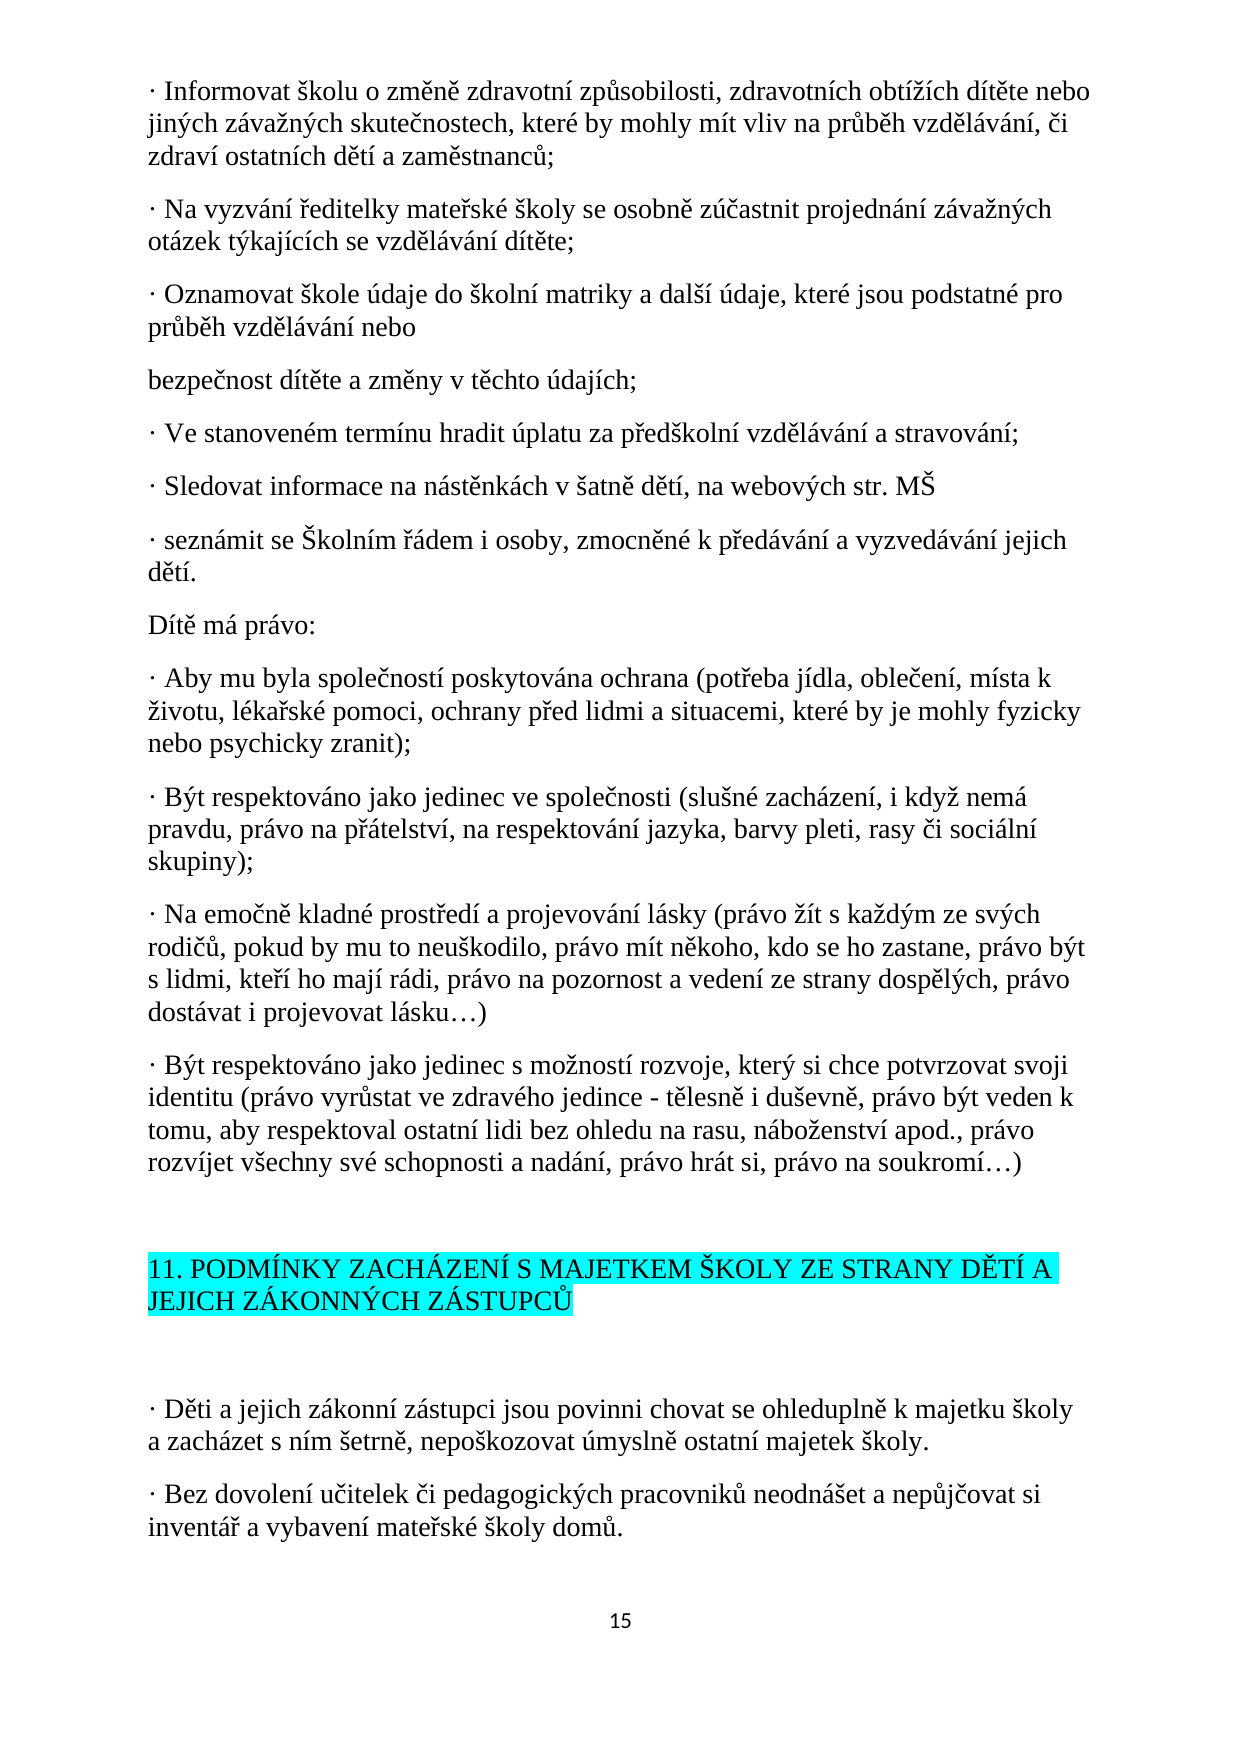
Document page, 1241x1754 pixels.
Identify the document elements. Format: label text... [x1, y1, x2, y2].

text · Oznamovat škole údaje do školní matriky a další údaje, které jsou podstatné pro průběh vzdělávání nebo [148, 277, 1093, 342]
text · Na vyzvání ředitelky mateřské školy se osobně zúčastnit projednání závažných otázek týkajících se vzdělávání dítěte; [148, 192, 1093, 257]
text · seznámit se Školním řádem i osoby, zmocněné k předávání a vyzvedávání jejich dětí. [148, 523, 1093, 587]
text · Ve stanoveném termínu hradit úplatu za předškolní vzdělávání a stravování; [148, 416, 1093, 449]
text · Být respektováno jako jedinec s možností rozvoje, který si chce potvrzovat svoji identitu (právo vyrůstat ve zdravého jedince - tělesně i duševně, právo být veden k tomu, aby respektoval ostatní lidi bez ohledu na rasu, náboženství apod., právo rozvíjet všechny své schopnosti a nadání, právo hrát si, právo na soukromí…) [148, 1048, 1093, 1178]
text · Informovat školu o změně zdravotní způsobilosti, zdravotních obtížích dítěte nebo jiných závažných skutečnostech, které by mohly mít vliv na průběh vzdělávání, či zdraví ostatních dětí a zaměstnanců; [148, 74, 1093, 171]
text 11. Podmínky zacházení s majetkem školy ze strany dětí a jejich zákonných zástupců [148, 1252, 1093, 1316]
text bezpečnost dítěte a změny v těchto údajích; [148, 363, 1093, 395]
text · Aby mu byla společností poskytována ochrana (potřeba jídla, oblečení, místa k životu, lékařské pomoci, ochrany před lidmi a situacemi, které by je mohly fyzicky nebo psychicky zranit); [148, 662, 1093, 759]
text · Děti a jejich zákonní zástupci jsou povinni chovat se ohleduplně k majetku školy a zacházet s ním šetrně, nepoškozovat úmyslně ostatní majetek školy. [148, 1392, 1093, 1456]
text Dítě má právo: [148, 608, 1093, 641]
text · Bez dovolení učitelek či pedagogických pracovniků neodnášet a nepůjčovat si inventář a vybavení mateřské školy domů. [148, 1477, 1093, 1542]
text · Sledovat informace na nástěnkách v šatně dětí, na webových str. MŠ [148, 469, 1093, 502]
text · Být respektováno jako jedinec ve společnosti (slušné zacházení, i když nemá pravdu, právo na přátelství, na respektování jazyka, barvy pleti, rasy či sociální skupiny); [148, 779, 1093, 877]
text · Na emočně kladné prostředí a projevování lásky (právo žít s každým ze svých rodičů, pokud by mu to neuškodilo, právo mít někoho, kdo se ho zastane, právo být s lidmi, kteří ho mají rádi, právo na pozornost a vedení ze strany dospělých, právo dostávat i projevovat lásku…) [148, 898, 1093, 1027]
